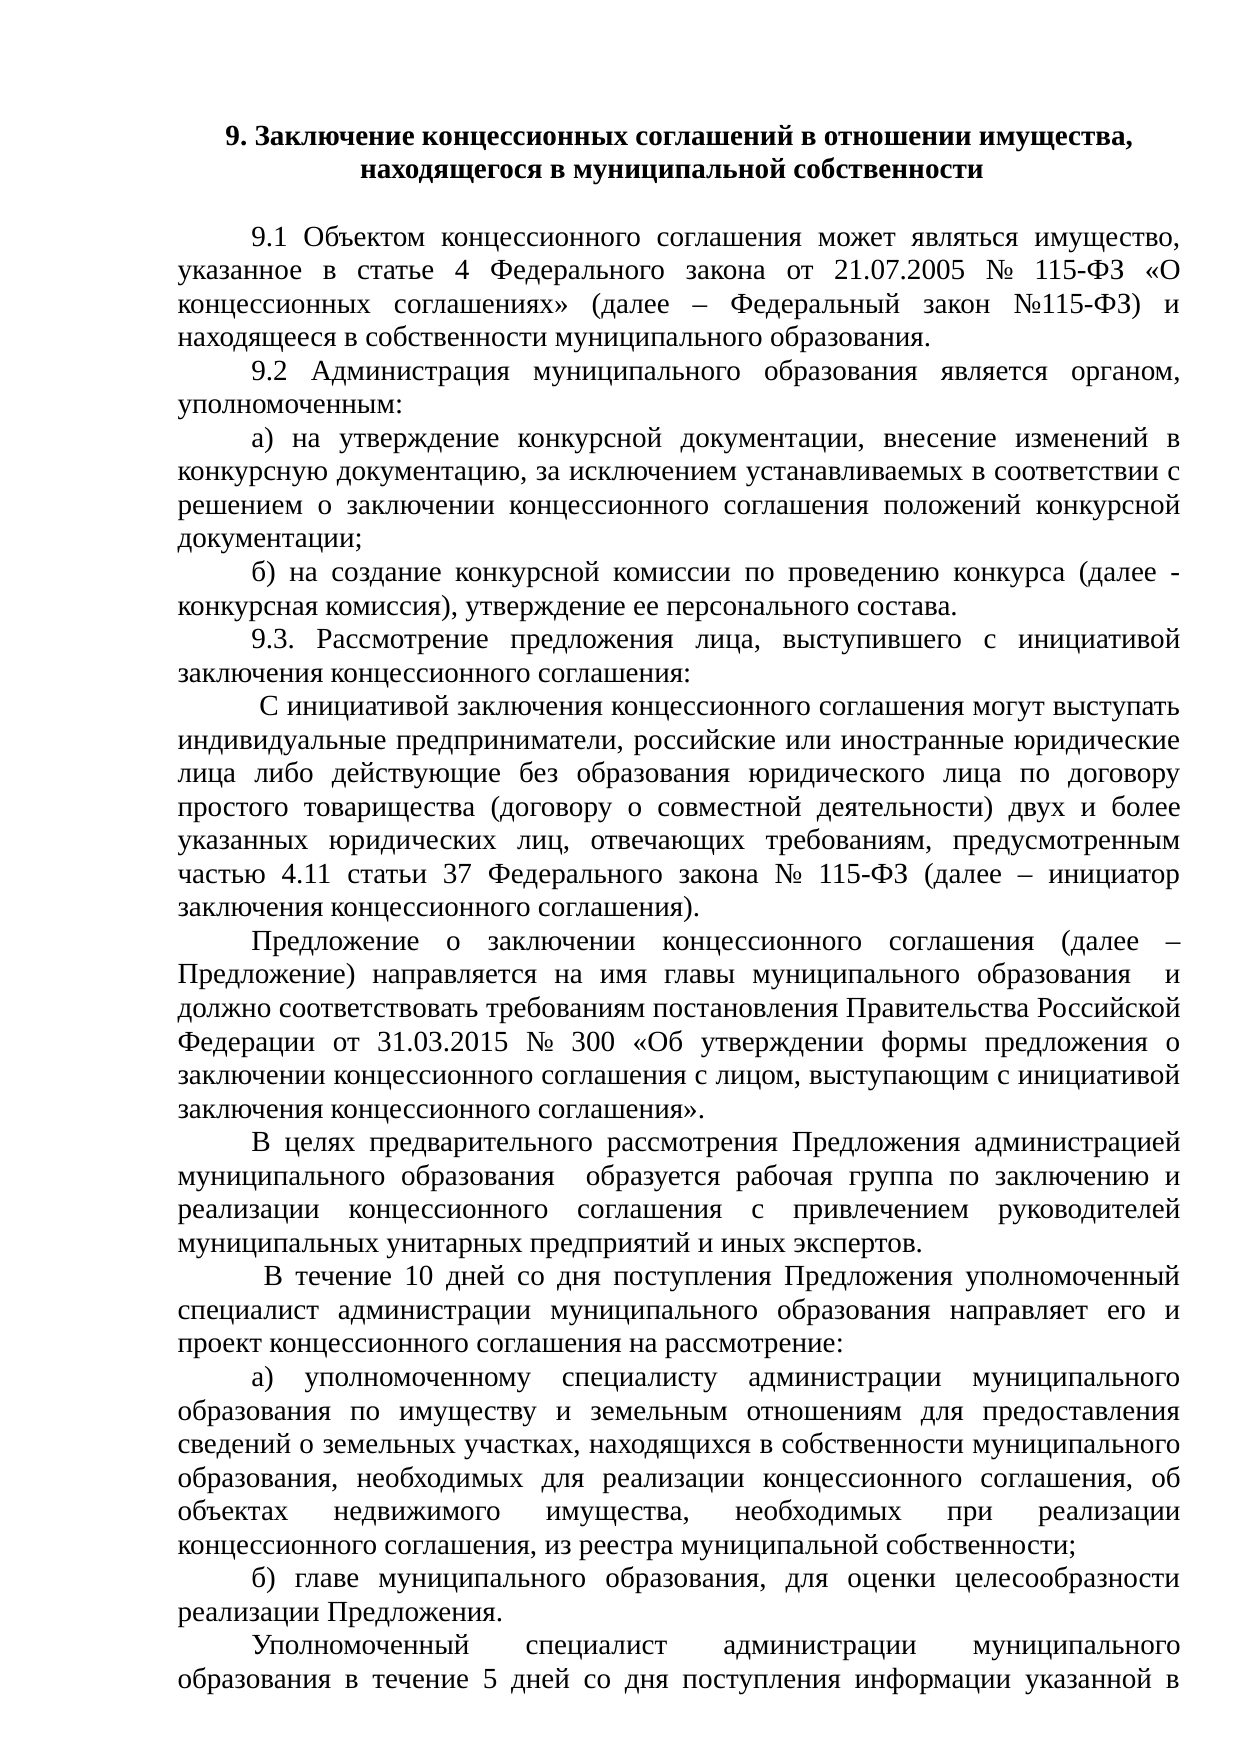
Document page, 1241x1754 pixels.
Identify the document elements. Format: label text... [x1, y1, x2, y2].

text Предложение о заключении концессионного соглашения (далее – Предложение) направляется на имя главы муниципального образования и должно соответствовать требованиям постановления Правительства Российской Федерации от 31.03.2015 № 300 «Об утверждении формы предложения о заключении концессионного соглашения с лицом, выступающим с инициативой заключения концессионного соглашения». [177, 923, 1181, 1124]
text б) главе муниципального образования, для оценки целесообразности реализации Предложения. [177, 1560, 1181, 1627]
text В целях предварительного рассмотрения Предложения администрацией муниципального образования образуется рабочая группа по заключению и реализации концессионного соглашения с привлечением руководителей муниципальных унитарных предприятий и иных экспертов. [177, 1124, 1181, 1258]
text В течение 10 дней со дня поступления Предложения уполномоченный специалист администрации муниципального образования направляет его и проект концессионного соглашения на рассмотрение: [177, 1258, 1181, 1359]
text 9.3. Рассмотрение предложения лица, выступившего с инициативой заключения концессионного соглашения: [177, 621, 1181, 688]
text 9.2 Администрация муниципального образования является органом, уполномоченным: [177, 353, 1181, 420]
text 9.1 Объектом концессионного соглашения может являться имущество, указанное в статье 4 Федерального закона от 21.07.2005 № 115-ФЗ «О концессионных соглашениях» (далее – Федеральный закон №115-ФЗ) и находящееся в собственности муниципального образования. [177, 219, 1181, 353]
text С инициативой заключения концессионного соглашения могут выступать индивидуальные предприниматели, российские или иностранные юридические лица либо действующие без образования юридического лица по договору простого товарищества (договору о совместной деятельности) двух и более указанных юридических лиц, отвечающих требованиям, предусмотренным частью 4.11 статьи 37 Федерального закона № 115-ФЗ (далее – инициатор заключения концессионного соглашения). [177, 688, 1181, 923]
text 9. Заключение концессионных соглашений в отношении имущества, находящегося в муниципальной собственности [177, 118, 1181, 185]
text Уполномоченный специалист администрации муниципального образования в течение 5 дней со дня поступления информации указанной в [177, 1627, 1181, 1694]
text б) на создание конкурсной комиссии по проведению конкурса (далее - конкурсная комиссия), утверждение ее персонального состава. [177, 554, 1181, 621]
text а) уполномоченному специалисту администрации муниципального образования по имуществу и земельным отношениям для предоставления сведений о земельных участках, находящихся в собственности муниципального образования, необходимых для реализации концессионного соглашения, об объектах недвижимого имущества, необходимых при реализации концессионного соглашения, из реестра муниципальной собственности; [177, 1359, 1181, 1560]
text а) на утверждение конкурсной документации, внесение изменений в конкурсную документацию, за исключением устанавливаемых в соответствии с решением о заключении концессионного соглашения положений конкурсной документации; [177, 420, 1181, 554]
